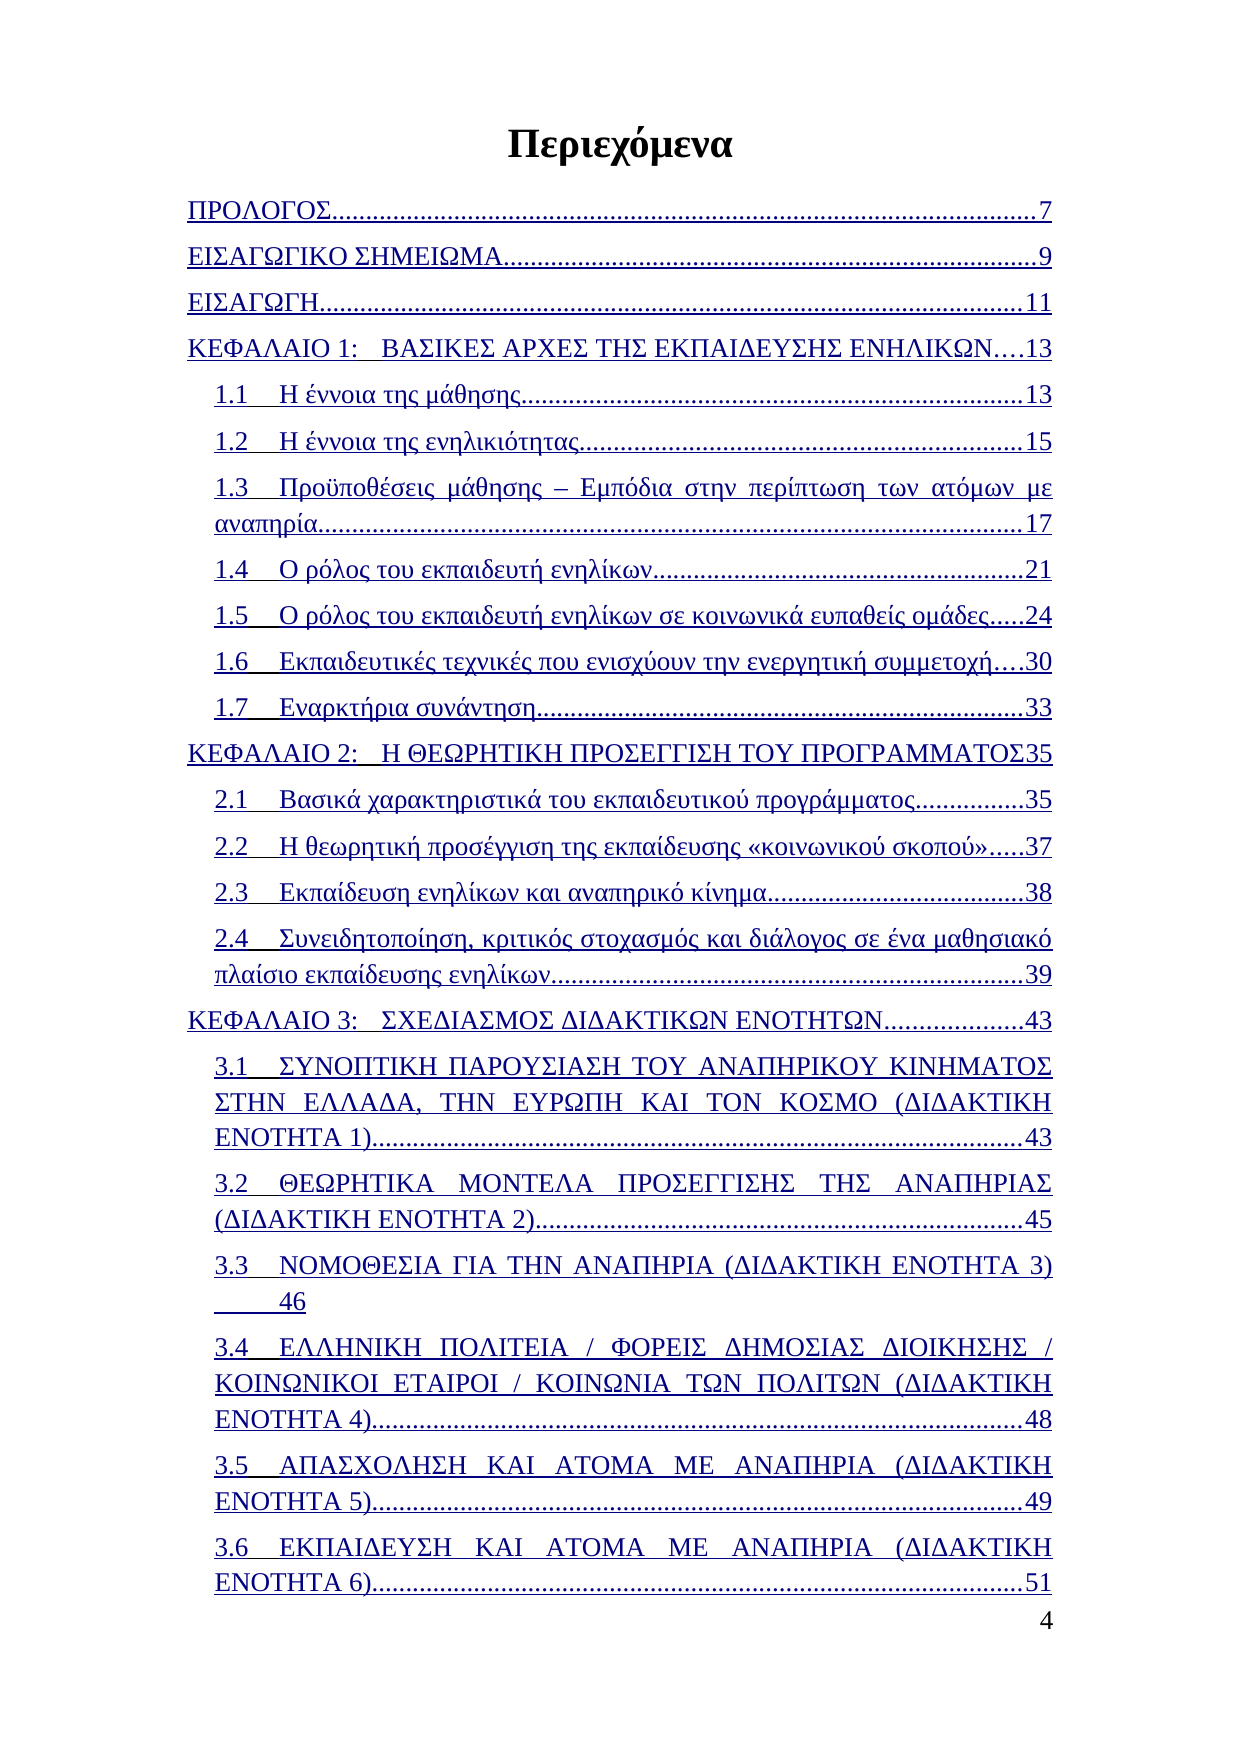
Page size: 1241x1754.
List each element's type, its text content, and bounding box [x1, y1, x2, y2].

text 1.5 Ο ρόλος του εκπαιδευτή ενηλίκων σε κοινωνικά ευπαθείς ομάδες 24 [214, 599, 1053, 630]
text 1.1 Η έννοια της μάθησης 13 [214, 379, 1053, 410]
text 3.4 ΕΛΛΗΝΙΚΗ ΠΟΛΙΤΕΙΑ / ΦΟΡΕΙΣ ΔΗΜΟΣΙΑΣ ΔΙΟΙΚΗΣΗΣ / ΚΟΙΝΩΝΙΚΟΙ ΕΤΑΙΡΟΙ / ΚΟΙΝΩΝΙΑ ΤΩΝ ΠΟΛΙΤΩΝ (ΔΙΔΑΚΤΙΚΗ ΕΝΟΤΗΤΑ 4) 48 [214, 1360, 1053, 1394]
text Περιεχόμενα [187, 118, 1053, 166]
text 3.3 ΝΟΜΟΘΕΣΙΑ ΓΙΑ ΤΗΝ ΑΝΑΠΗΡΙΑ (ΔΙΔΑΚΤΙΚΗ ΕΝΟΤΗΤΑ 3) [214, 1249, 1053, 1277]
text 3.1 ΣΥΝΟΠΤΙΚΗ ΠΑΡΟΥΣΙΑΣΗ ΤΟΥ ΑΝΑΠΗΡΙΚΟΥ ΚΙΝΗΜΑΤΟΣ ΣΤΗΝ ΕΛΛΑΔΑ, ΤΗΝ ΕΥΡΩΠΗ ΚΑΙ ΤΟΝ ΚΟΣΜΟ (ΔΙΔΑΚΤΙΚΗ ΕΝΟΤΗΤΑ 1) 43 [214, 1079, 1053, 1113]
text 2.3 Εκπαίδευση ενηλίκων και αναπηρικό κίνημα 38 [214, 876, 1053, 907]
text 1.6 Εκπαιδευτικές τεχνικές που ενισχύουν την ενεργητική συμμετοχή 30 [214, 645, 1053, 676]
text 3.6 ΕΚΠΑΙΔΕΥΣΗ ΚΑΙ ΑΤΟΜΑ ΜΕ ΑΝΑΠΗΡΙΑ (ΔΙΔΑΚΤΙΚΗ ΕΝΟΤΗΤΑ 6) 51 [214, 1531, 1053, 1558]
text 46 [214, 1278, 1053, 1316]
text 1.4 Ο ρόλος του εκπαιδευτή ενηλίκων 21 [214, 553, 1053, 584]
text 3.1 ΣΥΝΟΠΤΙΚΗ ΠΑΡΟΥΣΙΑΣΗ ΤΟΥ ΑΝΑΠΗΡΙΚΟΥ ΚΙΝΗΜΑΤΟΣ ΣΤΗΝ ΕΛΛΑΔΑ, ΤΗΝ ΕΥΡΩΠΗ ΚΑΙ ΤΟΝ ΚΟΣΜΟ (ΔΙΔΑΚΤΙΚΗ ΕΝΟΤΗΤΑ 1) 43 [214, 1050, 1053, 1077]
text 2.1 Βασικά χαρακτηριστικά του εκπαιδευτικού προγράμματος 35 [214, 783, 1053, 815]
text 1.3 Προϋποθέσεις μάθησης – Εμπόδια στην περίπτωση των ατόμων με αναπηρία 17 [214, 471, 1053, 498]
text 3.4 ΕΛΛΗΝΙΚΗ ΠΟΛΙΤΕΙΑ / ΦΟΡΕΙΣ ΔΗΜΟΣΙΑΣ ΔΙΟΙΚΗΣΗΣ / ΚΟΙΝΩΝΙΚΟΙ ΕΤΑΙΡΟΙ / ΚΟΙΝΩΝΙΑ ΤΩΝ ΠΟΛΙΤΩΝ (ΔΙΔΑΚΤΙΚΗ ΕΝΟΤΗΤΑ 4) 48 [214, 1331, 1053, 1358]
text ΕΙΣΑΓΩΓΗ 11 [187, 286, 1053, 317]
text 1.7 Εναρκτήρια συνάντηση 33 [214, 691, 1053, 722]
text ΠΡΟΛΟΓΟΣ 7 [187, 194, 1053, 225]
text 3.5 ΑΠΑΣΧΟΛΗΣΗ ΚΑΙ ΑΤΟΜΑ ΜΕ ΑΝΑΠΗΡΙΑ (ΔΙΔΑΚΤΙΚΗ ΕΝΟΤΗΤΑ 5) 49 [214, 1449, 1053, 1476]
text ΕΙΣΑΓΩΓΙΚΟ ΣΗΜΕΙΩΜΑ 9 [187, 240, 1053, 271]
text 2.4 Συνειδητοποίηση, κριτικός στοχασμός και διάλογος σε ένα μαθησιακό πλαίσιο εκπαίδευσης ενηλίκων 39 [214, 951, 1053, 989]
text 2.4 Συνειδητοποίηση, κριτικός στοχασμός και διάλογος σε ένα μαθησιακό πλαίσιο εκπαίδευσης ενηλίκων 39 [214, 922, 1053, 949]
text ΚΕΦΑΛΑΙΟ 2: Η ΘΕΩΡΗΤΙΚΗ ΠΡΟΣΕΓΓΙΣΗ ΤΟΥ ΠΡΟΓΡΑΜΜΑΤΟΣ 35 [187, 737, 1053, 764]
text 3.2 ΘΕΩΡΗΤΙΚΑ ΜΟΝΤΕΛΑ ΠΡΟΣΕΓΓΙΣΗΣ ΤΗΣ ΑΝΑΠΗΡΙΑΣ (ΔΙΔΑΚΤΙΚΗ ΕΝΟΤΗΤΑ 2) 45 [214, 1168, 1053, 1195]
text 3.6 ΕΚΠΑΙΔΕΥΣΗ ΚΑΙ ΑΤΟΜΑ ΜΕ ΑΝΑΠΗΡΙΑ (ΔΙΔΑΚΤΙΚΗ ΕΝΟΤΗΤΑ 6) 51 [214, 1559, 1053, 1598]
text 3.2 ΘΕΩΡΗΤΙΚΑ ΜΟΝΤΕΛΑ ΠΡΟΣΕΓΓΙΣΗΣ ΤΗΣ ΑΝΑΠΗΡΙΑΣ (ΔΙΔΑΚΤΙΚΗ ΕΝΟΤΗΤΑ 2) 45 [214, 1196, 1053, 1234]
text ΚΕΦΑΛΑΙΟ 3: ΣΧΕΔΙΑΣΜΟΣ ΔΙΔΑΚΤΙΚΩΝ ΕΝΟΤΗΤΩΝ 43 [187, 1004, 1053, 1035]
text 3.4 ΕΛΛΗΝΙΚΗ ΠΟΛΙΤΕΙΑ / ΦΟΡΕΙΣ ΔΗΜΟΣΙΑΣ ΔΙΟΙΚΗΣΗΣ / ΚΟΙΝΩΝΙΚΟΙ ΕΤΑΙΡΟΙ / ΚΟΙΝΩΝΙΑ ΤΩΝ ΠΟΛΙΤΩΝ (ΔΙΔΑΚΤΙΚΗ ΕΝΟΤΗΤΑ 4) 48 [214, 1395, 1053, 1434]
text 3.1 ΣΥΝΟΠΤΙΚΗ ΠΑΡΟΥΣΙΑΣΗ ΤΟΥ ΑΝΑΠΗΡΙΚΟΥ ΚΙΝΗΜΑΤΟΣ ΣΤΗΝ ΕΛΛΑΔΑ, ΤΗΝ ΕΥΡΩΠΗ ΚΑΙ ΤΟΝ ΚΟΣΜΟ (ΔΙΔΑΚΤΙΚΗ ΕΝΟΤΗΤΑ 1) 43 [214, 1114, 1053, 1153]
text ΚΕΦΑΛΑΙΟ 1: ΒΑΣΙΚΕΣ ΑΡΧΕΣ ΤΗΣ ΕΚΠΑΙΔΕΥΣΗΣ ΕΝΗΛΙΚΩΝ 13 [187, 332, 1053, 364]
text 2.2 Η θεωρητική προσέγγιση της εκπαίδευσης «κοινωνικού σκοπού» 37 [214, 830, 1053, 861]
text 1.3 Προϋποθέσεις μάθησης – Εμπόδια στην περίπτωση των ατόμων με αναπηρία 17 [214, 499, 1053, 538]
text 3.5 ΑΠΑΣΧΟΛΗΣΗ ΚΑΙ ΑΤΟΜΑ ΜΕ ΑΝΑΠΗΡΙΑ (ΔΙΔΑΚΤΙΚΗ ΕΝΟΤΗΤΑ 5) 49 [214, 1478, 1053, 1516]
text 1.2 Η έννοια της ενηλικιότητας 15 [214, 425, 1053, 456]
